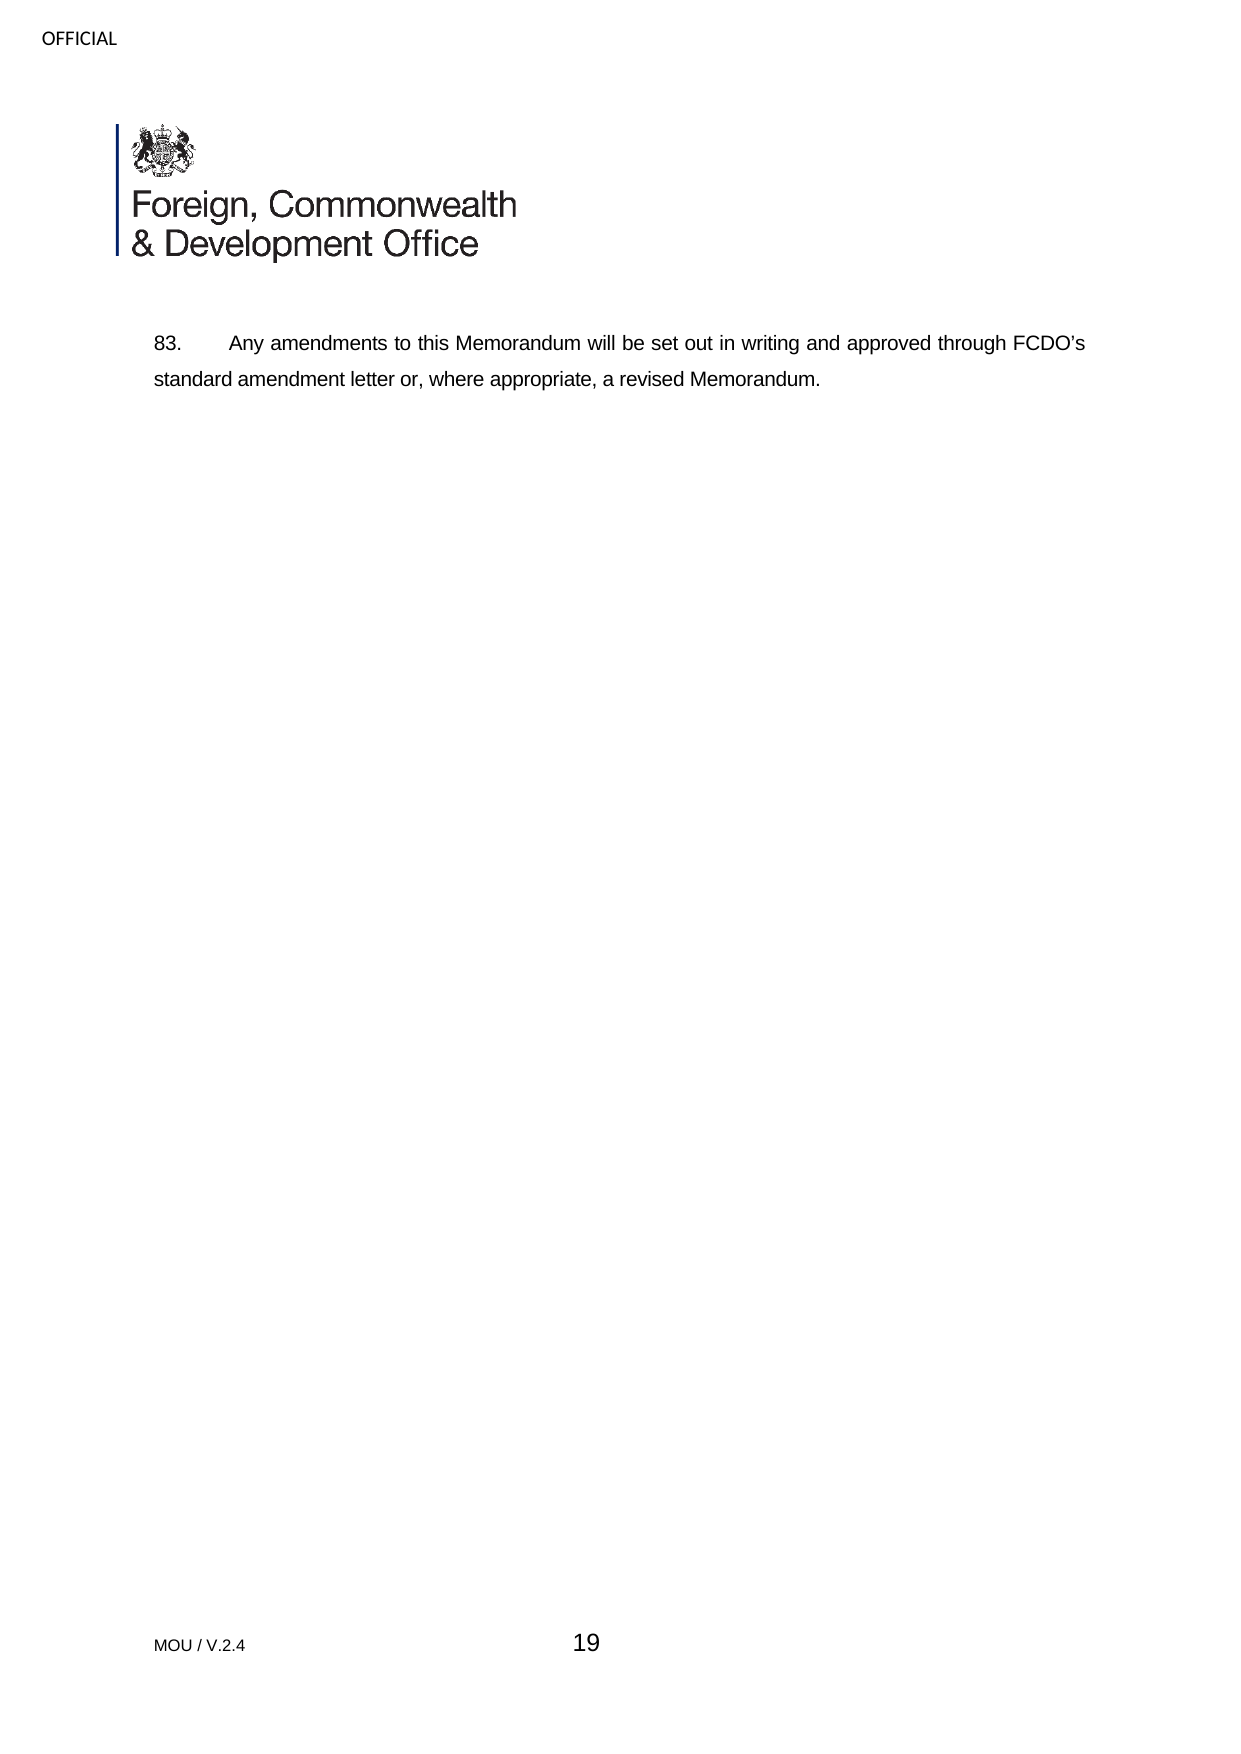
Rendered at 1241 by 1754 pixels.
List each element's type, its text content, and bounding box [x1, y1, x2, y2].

list Any amendments to this Memorandum will be set out in writing and approved through FCDO’s standard amendment letter or, where appropriate, a revised Memorandum. [153, 331, 1087, 391]
